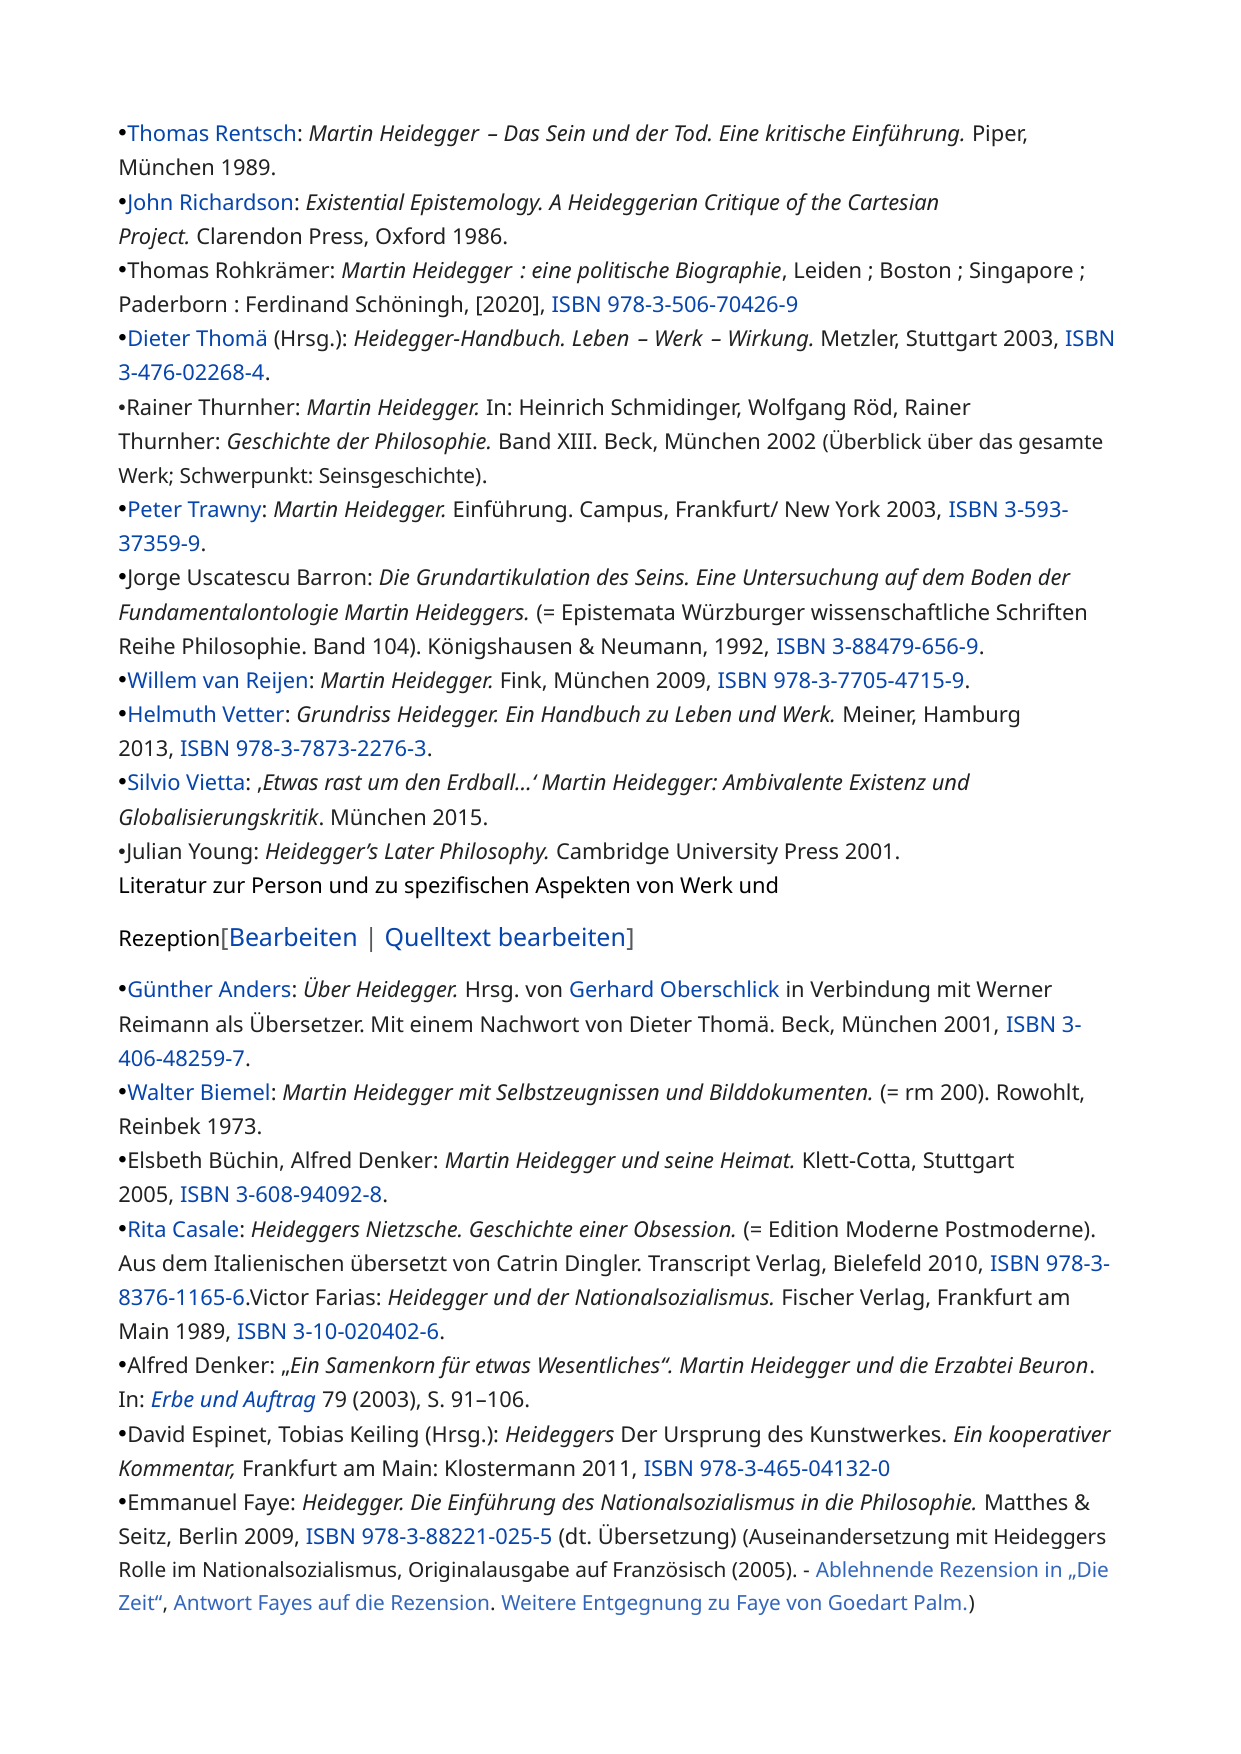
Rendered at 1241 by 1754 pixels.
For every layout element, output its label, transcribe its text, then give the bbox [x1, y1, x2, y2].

list Walter Biemel: Martin Heidegger mit Selbstzeugnissen und Bilddokumenten. (= rm 200). Rowohlt, Reinbek 1973. [118, 1077, 1122, 1141]
list Willem van Reijen: Martin Heidegger. Fink, München 2009, ISBN 978-3-7705-4715-9. [118, 665, 1122, 694]
list Helmuth Vetter: Grundriss Heidegger. Ein Handbuch zu Leben und Werk. Meiner, Hamburg 2013, ISBN 978-3-7873-2276-3. [118, 699, 1122, 763]
list Julian Young: Heidegger’s Later Philosophy. Cambridge University Press 2001. [118, 836, 1122, 865]
list Rita Casale: Heideggers Nietzsche. Geschichte einer Obsession. (= Edition Moderne Postmoderne). Aus dem Italienischen übersetzt von Catrin Dingler. Transcript Verlag, Bielefeld 2010, ISBN 978-3-8376-1165-6.Victor Farias: Heidegger und der Nationalsozialismus. Fischer Verlag, Frankfurt am Main 1989, ISBN 3-10-020402-6. [118, 1214, 1122, 1346]
list Emmanuel Faye: Heidegger. Die Einführung des Nationalsozialismus in die Philosophie. Matthes & Seitz, Berlin 2009, ISBN 978-3-88221-025-5 (dt. Übersetzung) (Auseinandersetzung mit Heideggers Rolle im Nationalsozialismus, Originalausgabe auf Französisch (2005). - Ablehnende Rezension in „Die Zeit“, Antwort Fayes auf die Rezension. Weitere Entgegnung zu Faye von Goedart Palm.) [118, 1487, 1122, 1616]
list David Espinet, Tobias Keiling (Hrsg.): Heideggers Der Ursprung des Kunstwerkes. Ein kooperativer Kommentar, Frankfurt am Main: Klostermann 2011, ISBN 978-3-465-04132-0 [118, 1419, 1122, 1483]
subtitle Literatur zur Person und zu spezifischen Aspekten von Werk und Rezeption[Bearbeiten | Quelltext bearbeiten] [118, 870, 1122, 954]
list Dieter Thomä (Hrsg.): Heidegger-Handbuch. Leben – Werk – Wirkung. Metzler, Stuttgart 2003, ISBN 3-476-02268-4. [118, 323, 1122, 387]
list Elsbeth Büchin, Alfred Denker: Martin Heidegger und seine Heimat. Klett-Cotta, Stuttgart 2005, ISBN 3-608-94092-8. [118, 1145, 1122, 1209]
list Rainer Thurnher: Martin Heidegger. In: Heinrich Schmidinger, Wolfgang Röd, Rainer Thurnher: Geschichte der Philosophie. Band XIII. Beck, München 2002 (Überblick über das gesamte Werk; Schwerpunkt: Seinsgeschichte). [118, 391, 1122, 489]
list John Richardson: Existential Epistemology. A Heideggerian Critique of the Cartesian Project. Clarendon Press, Oxford 1986. [118, 186, 1122, 250]
list Günther Anders: Über Heidegger. Hrsg. von Gerhard Oberschlick in Verbindung mit Werner Reimann als Übersetzer. Mit einem Nachwort von Dieter Thomä. Beck, München 2001, ISBN 3-406-48259-7. [118, 974, 1122, 1073]
list Thomas Rohkrämer: Martin Heidegger : eine politische Biographie, Leiden ; Boston ; Singapore ; Paderborn : Ferdinand Schöningh, [2020], ISBN 978-3-506-70426-9 [118, 255, 1122, 319]
list Thomas Rentsch: Martin Heidegger – Das Sein und der Tod. Eine kritische Einführung. Piper, München 1989. [118, 118, 1122, 182]
list Alfred Denker: „Ein Samenkorn für etwas Wesentliches“. Martin Heidegger und die Erzabtei Beuron. In: Erbe und Auftrag 79 (2003), S. 91–106. [118, 1350, 1122, 1414]
list Silvio Vietta: ‚Etwas rast um den Erdball…‘ Martin Heidegger: Ambivalente Existenz und Globalisierungskritik. München 2015. [118, 767, 1122, 831]
list Jorge Uscatescu Barron: Die Grundartikulation des Seins. Eine Untersuchung auf dem Boden der Fundamentalontologie Martin Heideggers. (= Epistemata Würzburger wissenschaftliche Schriften Reihe Philosophie. Band 104). Königshausen & Neumann, 1992, ISBN 3-88479-656-9. [118, 562, 1122, 660]
list Peter Trawny: Martin Heidegger. Einführung. Campus, Frankfurt/ New York 2003, ISBN 3-593-37359-9. [118, 494, 1122, 558]
